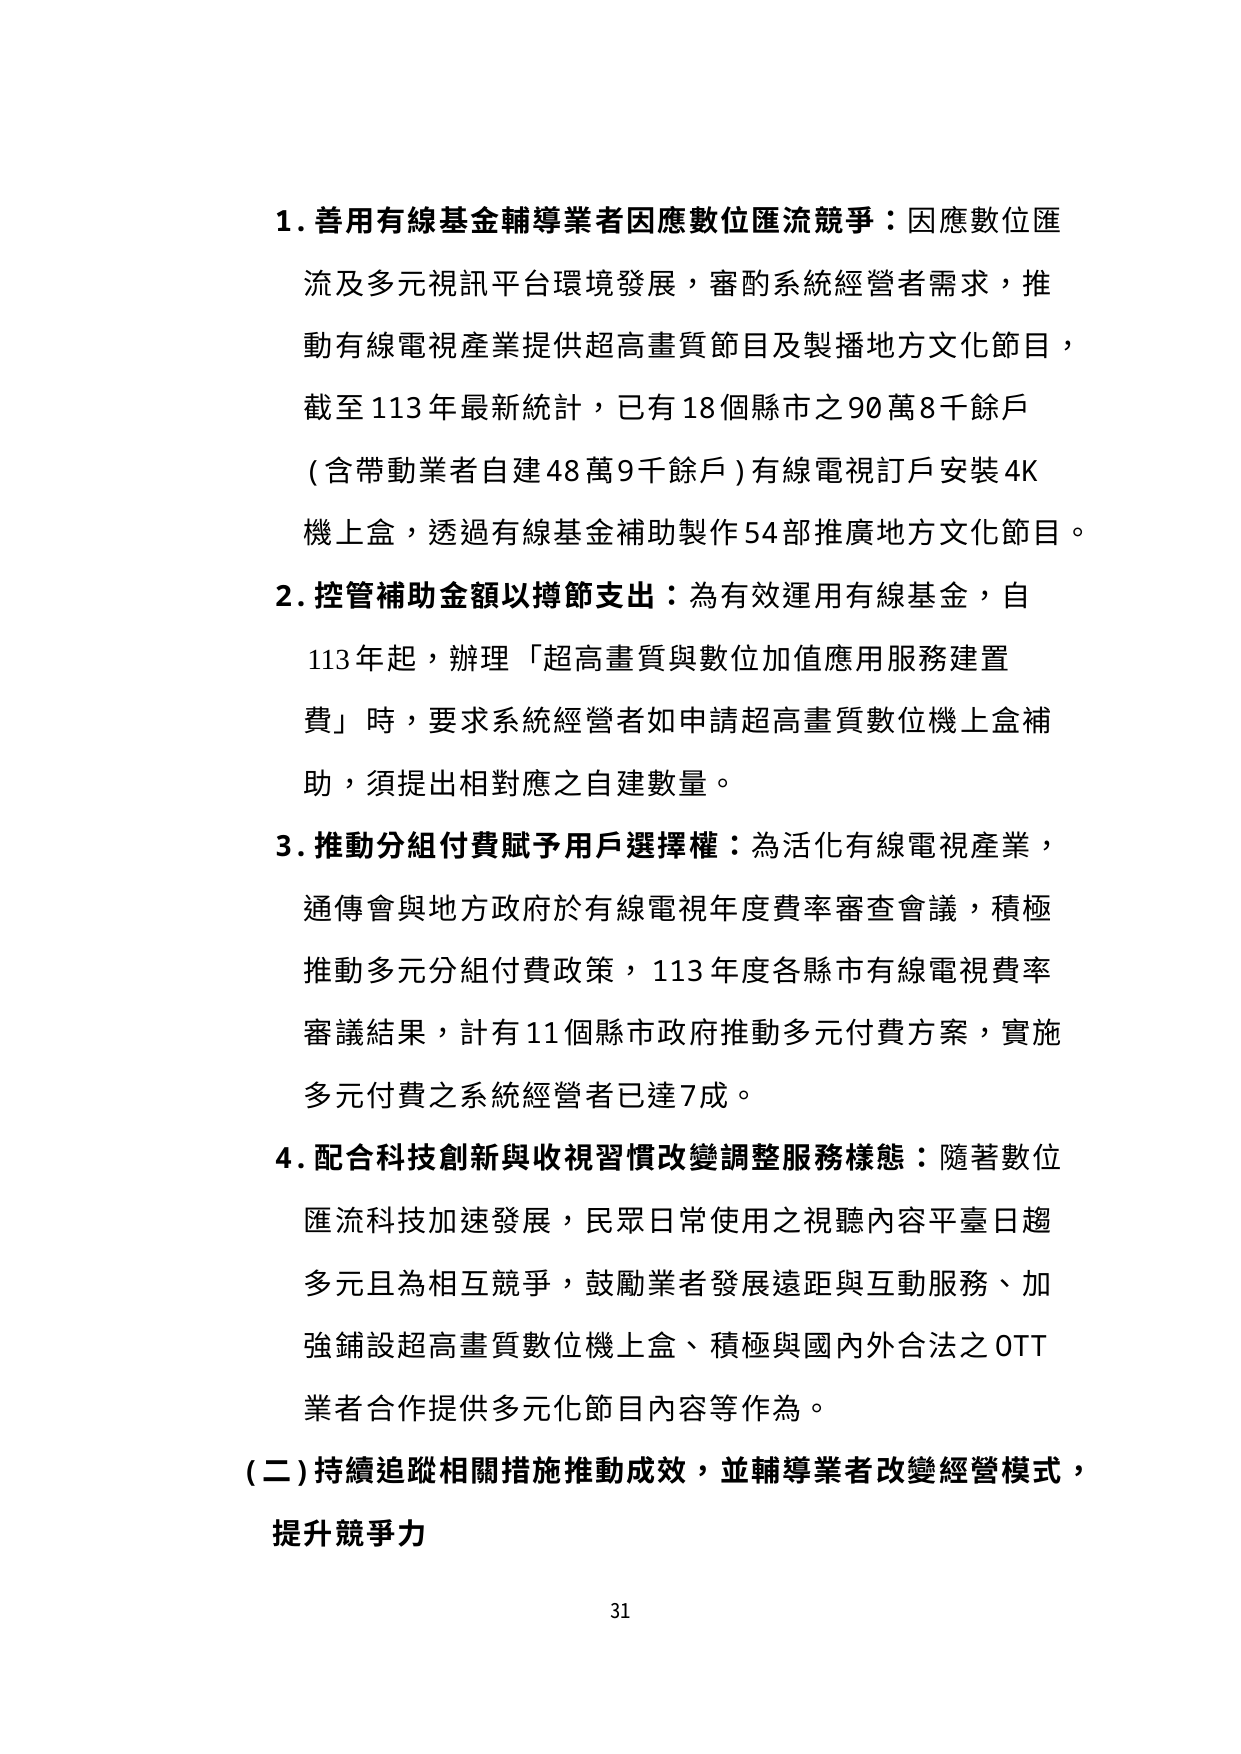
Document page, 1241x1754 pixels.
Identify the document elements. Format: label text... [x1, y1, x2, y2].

text (二)持續追蹤相關措施推動成效，並輔導業者改變經營模式，提升競爭力 [236, 1427, 1063, 1552]
text 3.推動分組付費賦予用戶選擇權：為活化有線電視產業，通傳會與地方政府於有線電視年度費率審查會議，積極推動多元分組付費政策，113年度各縣市有線電視費率審議結果，計有11個縣市政府推動多元付費方案，實施多元付費之系統經營者已達7成。 [266, 802, 1063, 1115]
text 2.控管補助金額以撙節支出：為有效運用有線基金，自113年起，辦理「超高畫質與數位加值應用服務建置費」時，要求系統經營者如申請超高畫質數位機上盒補助，須提出相對應之自建數量。 [266, 552, 1063, 802]
text 1.善用有線基金輔導業者因應數位匯流競爭：因應數位匯流及多元視訊平台環境發展，審酌系統經營者需求，推動有線電視產業提供超高畫質節目及製播地方文化節目，截至113年最新統計，已有18個縣市之90萬8千餘戶(含帶動業者自建48萬9千餘戶)有線電視訂戶安裝4K機上盒，透過有線基金補助製作54部推廣地方文化節目。 [266, 177, 1063, 552]
text 4.配合科技創新與收視習慣改變調整服務樣態：隨著數位匯流科技加速發展，民眾日常使用之視聽內容平臺日趨多元且為相互競爭，鼓勵業者發展遠距與互動服務、加強鋪設超高畫質數位機上盒、積極與國內外合法之OTT業者合作提供多元化節目內容等作為。 [266, 1115, 1063, 1427]
